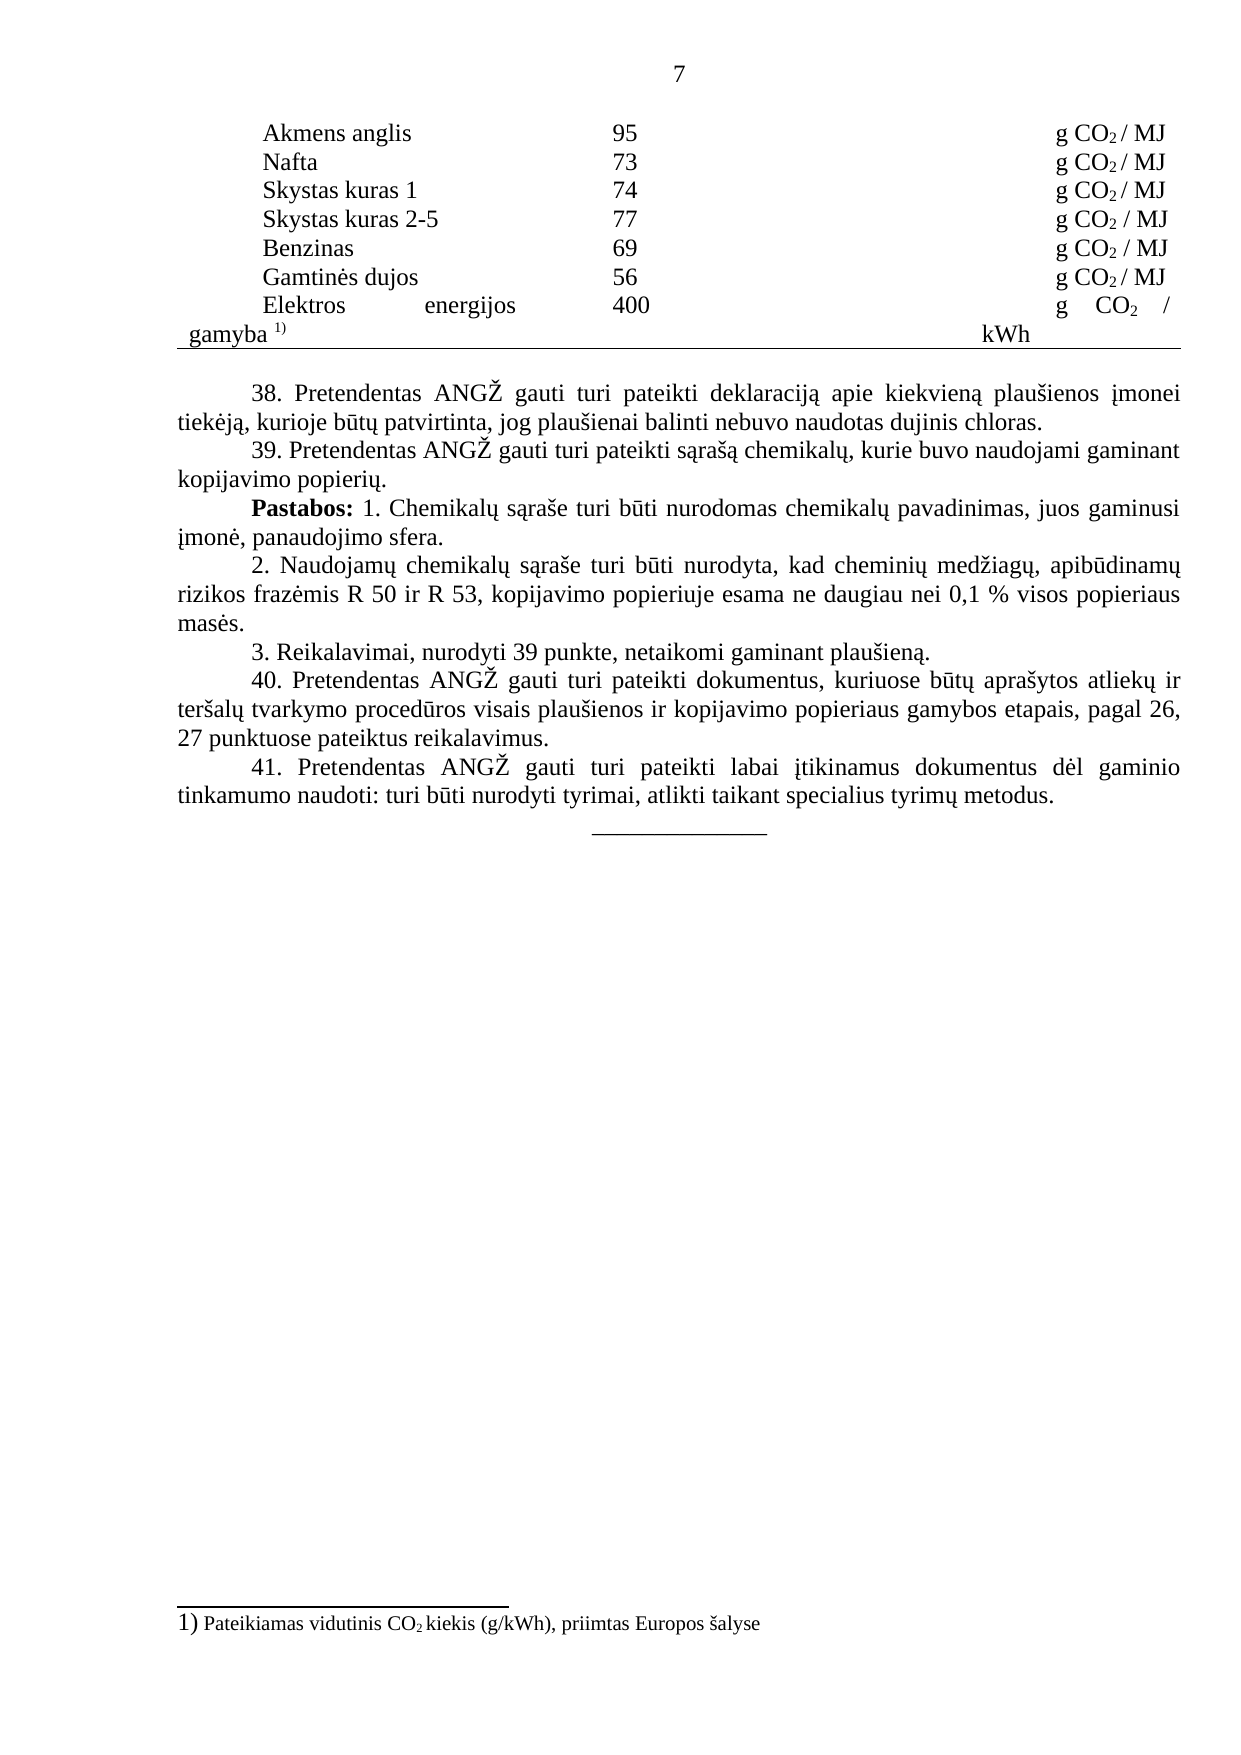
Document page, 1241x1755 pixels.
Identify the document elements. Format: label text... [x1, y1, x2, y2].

table_cell 95 [527, 118, 970, 147]
text 3. Reikalavimai, nurodyti 39 punkte, netaikomi gaminant plaušieną. [177, 637, 1181, 665]
text 2. Naudojamų chemikalų sąraše turi būti nurodyta, kad cheminių medžiagų, apibūdinamų rizikos frazėmis R 50 ir R 53, kopijavimo popieriuje esama ne daugiau nei 0,1 % visos popieriaus masės. [177, 550, 1181, 637]
text Pastabos: 1. Chemikalų sąraše turi būti nurodomas chemikalų pavadinimas, juos gaminusi įmonė, panaudojimo sfera. [177, 493, 1181, 550]
table_cell 74 [527, 176, 970, 204]
table_cell g CO2 / MJ [970, 233, 1181, 262]
table_cell Skystas kuras 1 [177, 176, 527, 204]
text 39. Pretendentas ANGŽ gauti turi pateikti sąrašą chemikalų, kurie buvo naudojami gaminant kopijavimo popierių. [177, 435, 1181, 493]
table_cell 400 [527, 291, 970, 348]
table_cell Gamtinės dujos [177, 262, 527, 291]
text 38. Pretendentas ANGŽ gauti turi pateikti deklaraciją apie kiekvieną plaušienos įmonei tiekėją, kurioje būtų patvirtinta, jog plaušienai balinti nebuvo naudotas dujinis chloras. [177, 378, 1181, 435]
text 40. Pretendentas ANGŽ gauti turi pateikti dokumentus, kuriuose būtų aprašytos atliekų ir teršalų tvarkymo procedūros visais plaušienos ir kopijavimo popieriaus gamybos etapais, pagal 26, 27 punktuose pateiktus reikalavimus. [177, 665, 1181, 752]
table_cell 73 [527, 147, 970, 176]
table_cell Skystas kuras 2-5 [177, 204, 527, 233]
text ______________ [177, 809, 1181, 838]
table_cell g CO2 / MJ [970, 176, 1181, 204]
table_cell 56 [527, 262, 970, 291]
table_cell g CO2 / MJ [970, 147, 1181, 176]
table_cell g CO2 / kWh [970, 291, 1181, 348]
table_cell Akmens anglis [177, 118, 527, 147]
table_cell g CO2 / MJ [970, 262, 1181, 291]
table_cell Nafta [177, 147, 527, 176]
table_cell 77 [527, 204, 970, 233]
table_cell g CO2 / MJ [970, 118, 1181, 147]
text 41. Pretendentas ANGŽ gauti turi pateikti labai įtikinamus dokumentus dėl gaminio tinkamumo naudoti: turi būti nurodyti tyrimai, atlikti taikant specialius tyrimų metodus. [177, 752, 1181, 809]
table_cell 69 [527, 233, 970, 262]
table_cell Benzinas [177, 233, 527, 262]
table_cell Elektros energijos gamyba [177, 291, 527, 348]
table_cell g CO2 / MJ [970, 204, 1181, 233]
